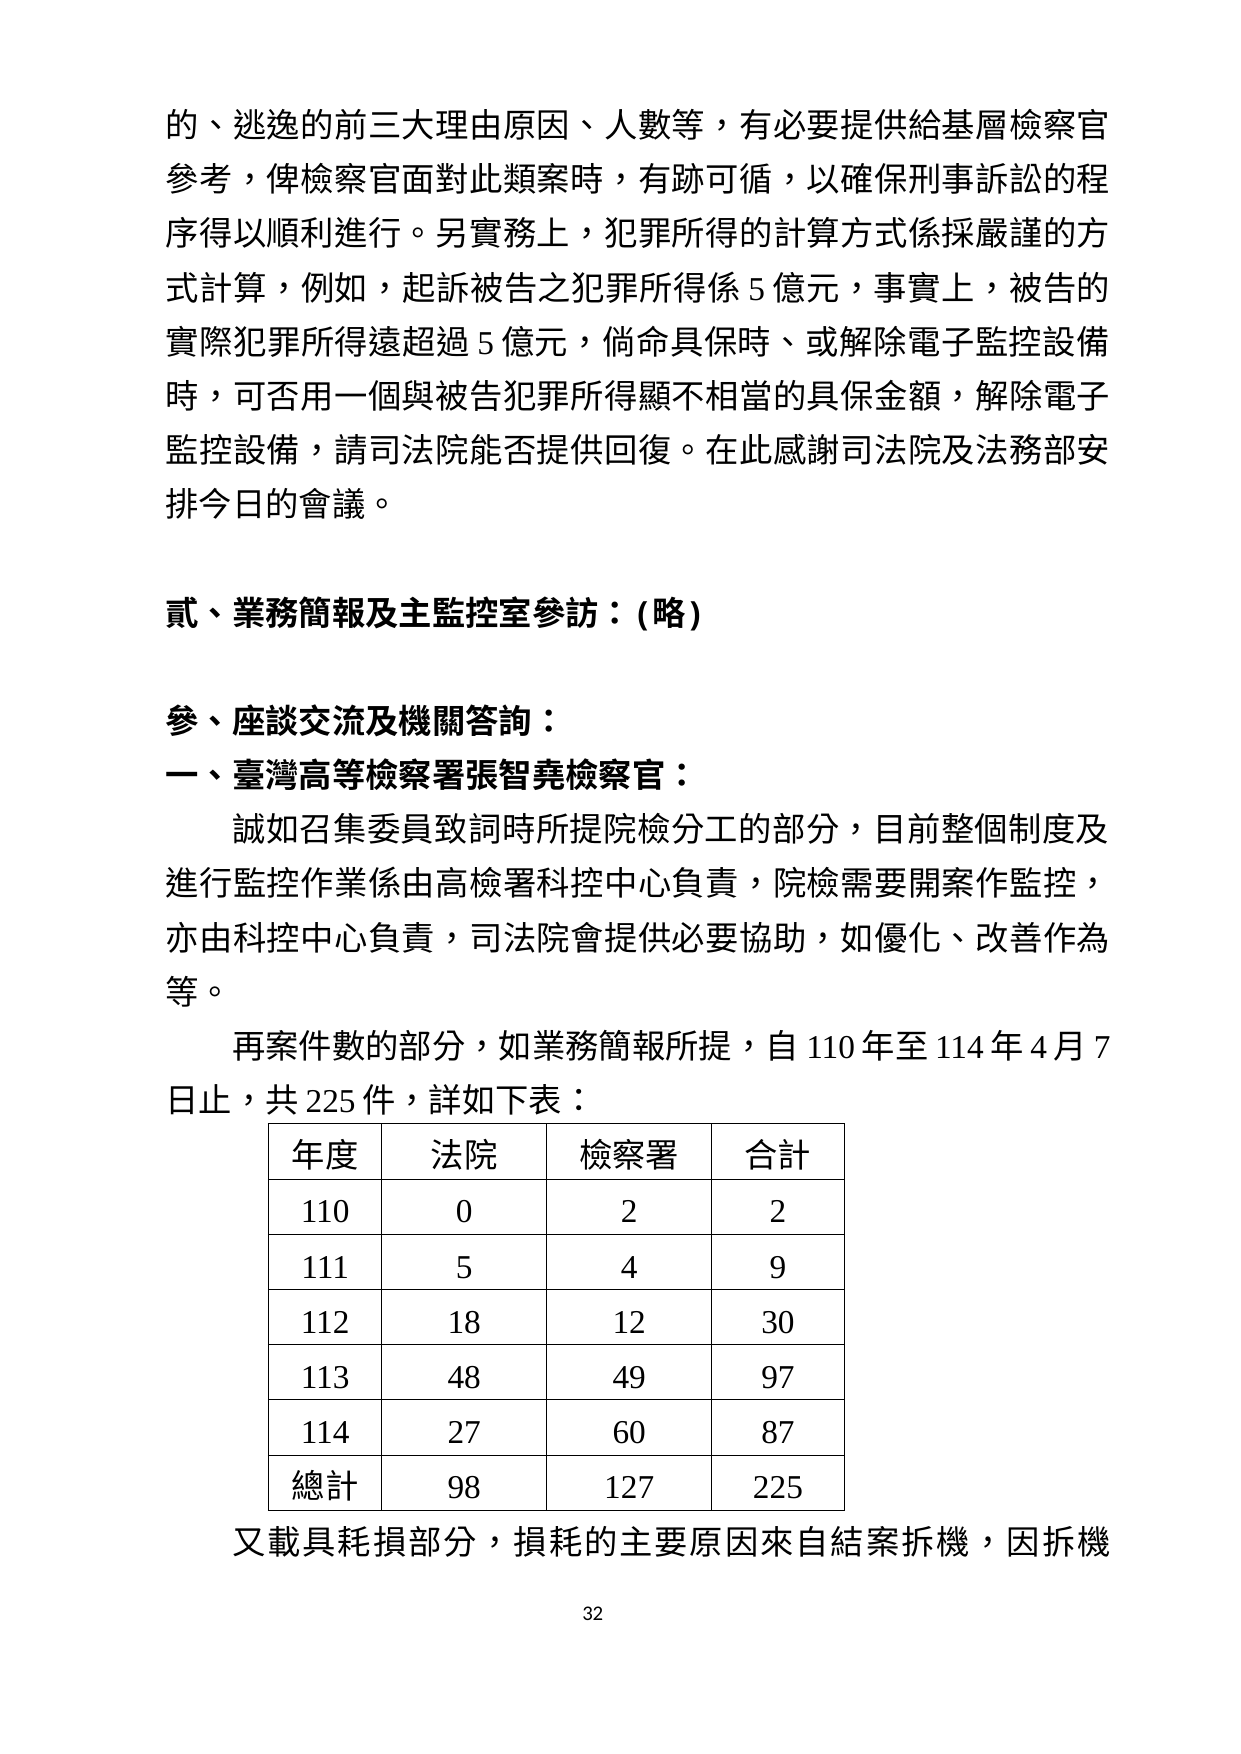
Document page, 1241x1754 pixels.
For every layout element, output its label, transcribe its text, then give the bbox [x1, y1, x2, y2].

table_cell 49 [547, 1345, 711, 1399]
table_header 法院 [382, 1124, 546, 1178]
table_header 檢察署 [547, 1124, 711, 1178]
table_cell 97 [712, 1345, 844, 1399]
table_cell 30 [712, 1290, 844, 1344]
table_cell 2 [547, 1180, 711, 1234]
table_cell 87 [712, 1400, 844, 1454]
table_header 年度 [269, 1124, 381, 1178]
table_cell 112 [269, 1290, 381, 1344]
table_header 合計 [712, 1124, 844, 1178]
table_cell 111 [269, 1235, 381, 1289]
table_cell 114 [269, 1400, 381, 1454]
table_cell 48 [382, 1345, 546, 1399]
table_cell 9 [712, 1235, 844, 1289]
table_cell 12 [547, 1290, 711, 1344]
table_cell 60 [547, 1400, 711, 1454]
table_cell 113 [269, 1345, 381, 1399]
table_cell 27 [382, 1400, 546, 1454]
table_cell 127 [547, 1456, 711, 1510]
table_cell 110 [269, 1180, 381, 1234]
text 再案件數的部分，如業務簡報所提，自110年至114年4月7日止，共225件，詳如下表： [165, 1015, 1110, 1123]
text 這裡預先擬定幾個問題，請司法院及法務部回答，若無法今日回答，亦請會後回復給我們辦公室。第一，於起訴前、起訴後、判決後至發監執行前等期間，院檢在科控設備監督分工的情形為何？第二，科控中心自建置以來，院檢逐年使用的案件數各為多少？倘若屬金融案件或詐欺集團案件一併標示。第三，使用率、閒置率、耗損率、原因、耗損情形為何？第四，在朱國榮案件之後，有幾位使用電子腳環，解除原因為何？另外，要確認司法院有無掌握這些通緝犯逃逸的理由為何？因本席希望掌握這些棄保的、逃逸的前三大理由原因、人數等，有必要提供給基層檢察官參考，俾檢察官面對此類案時，有跡可循，以確保刑事訴訟的程序得以順利進行。另實務上，犯罪所得的計算方式係採嚴謹的方式計算，例如，起訴被告之犯罪所得係5億元，事實上，被告的實際犯罪所得遠超過5億元，倘命具保時、或解除電子監控設備時，可否用一個與被告犯罪所得顯不相當的具保金額，解除電子監控設備，請司法院能否提供回復。在此感謝司法院及法務部安排今日的會議。 [165, 94, 1110, 527]
text 貳、業務簡報及主監控室參訪：(略) [165, 582, 1110, 636]
text 一、臺灣高等檢察署張智堯檢察官： [165, 744, 1110, 798]
table_cell 4 [547, 1235, 711, 1289]
table_cell 總計 [269, 1456, 381, 1510]
table_cell 2 [712, 1180, 844, 1234]
text 又載具耗損部分，損耗的主要原因來自結案拆機，因拆機 [165, 1511, 1110, 1565]
table_cell 18 [382, 1290, 546, 1344]
table_cell 98 [382, 1456, 546, 1510]
text 參、座談交流及機關答詢： [165, 690, 1110, 744]
table_cell 5 [382, 1235, 546, 1289]
table_cell 0 [382, 1180, 546, 1234]
text 誠如召集委員致詞時所提院檢分工的部分，目前整個制度及進行監控作業係由高檢署科控中心負責，院檢需要開案作監控，亦由科控中心負責，司法院會提供必要協助，如優化、改善作為等。 [165, 798, 1110, 1015]
table_cell 225 [712, 1456, 844, 1510]
